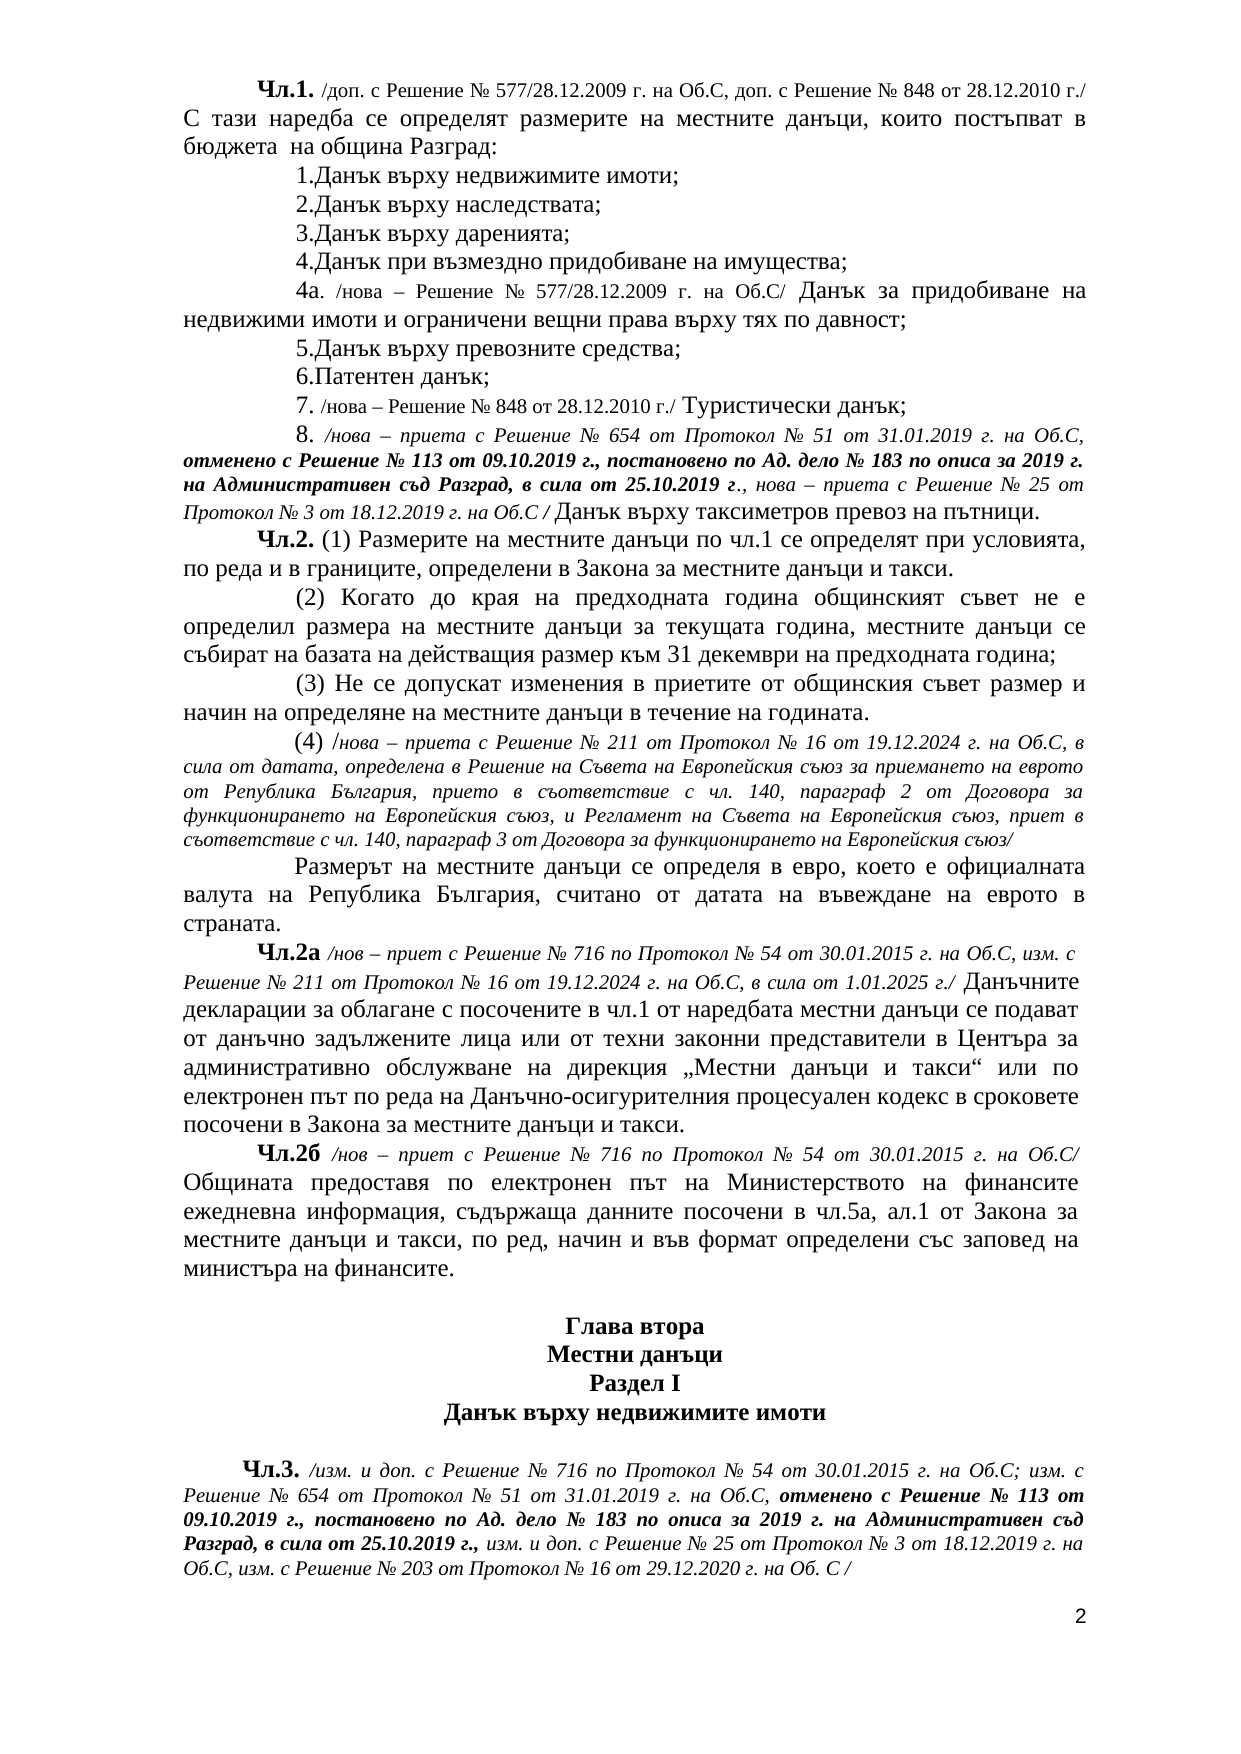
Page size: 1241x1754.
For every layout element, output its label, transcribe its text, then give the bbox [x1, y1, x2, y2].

text Раздел І [183, 1368, 1087, 1397]
text (3) Не се допускат изменения в приетите от общинския съвет размер и начин на определяне на местните данъци в течение на годината. [183, 668, 1087, 726]
text Данък върху недвижимите имоти [183, 1397, 1087, 1426]
text 8. /нова – приета с Решение № 654 от Протокол № 51 от 31.01.2019 г. на Об.С, отменено с Решение № 113 от 09.10.2019 г., постановено по Ад. дело № 183 по описа за 2019 г. на Административен съд Разград, в сила от 25.10.2019 г., нова – приета с Решение № 25 от Протокол № 3 от 18.12.2019 г. на Об.С / Данък върху таксиметров превоз на пътници. [183, 419, 1087, 524]
text Чл.1. /доп. с Решение № 577/28.12.2009 г. на Об.С, доп. с Решение № 848 от 28.12.2010 г./ С тази наредба се определят размерите на местните данъци, които постъпват в бюджета на община Разград: [183, 74, 1087, 160]
text 4.Данък при възмездно придобиване на имущества; [183, 246, 1087, 275]
text Чл.2б /нов – приет с Решение № 716 по Протокол № 54 от 30.01.2015 г. на Об.С/ Общината предоставя по електронен път на Министерството на финансите ежедневна информация, съдържаща данните посочени в чл.5а, ал.1 от Закона за местните данъци и такси, по ред, начин и във формат определени със заповед на министъра на финансите. [183, 1138, 1079, 1282]
text 3.Данък върху даренията; [183, 218, 1087, 246]
text Чл.2а /нов – приет с Решение № 716 по Протокол № 54 от 30.01.2015 г. на Об.С, изм. с Решение № 211 от Протокол № 16 от 19.12.2024 г. на Об.С, в сила от 1.01.2025 г./ Данъчните декларации за облагане с посочените в чл.1 от наредбата местни данъци се подават от данъчно задължените лица или от техни законни представители в Центъра за административно обслужване на дирекция „Местни данъци и такси“ или по електронен път по реда на Данъчно-осигурителния процесуален кодекс в сроковете посочени в Закона за местните данъци и такси. [183, 937, 1079, 1138]
text 7. /нова – Решение № 848 от 28.12.2010 г./ Туристически данък; [183, 390, 1087, 419]
text 5.Данък върху превозните средства; [183, 333, 1087, 361]
text 1.Данък върху недвижимите имоти; [183, 160, 1087, 189]
text Местни данъци [183, 1339, 1087, 1368]
text Чл.3. /изм. и доп. с Решение № 716 по Протокол № 54 от 30.01.2015 г. на Об.С; изм. с Решение № 654 от Протокол № 51 от 31.01.2019 г. на Об.С, отменено с Решение № 113 от 09.10.2019 г., постановено по Ад. дело № 183 по описа за 2019 г. на Административен съд Разград, в сила от 25.10.2019 г., изм. и доп. с Решение № 25 от Протокол № 3 от 18.12.2019 г. на Об.С, изм. с Решение № 203 от Протокол № 16 от 29.12.2020 г. на Об. С / [183, 1454, 1087, 1579]
text 2.Данък върху наследствата; [183, 189, 1087, 218]
text Чл.2. (1) Размерите на местните данъци по чл.1 се определят при условията, по реда и в границите, определени в Закона за местните данъци и такси. [183, 524, 1087, 582]
text (2) Когато до края на предходната година общинският съвет не е определил размера на местните данъци за текущата година, местните данъци се събират на базата на действащия размер към 31 декември на предходната година; [183, 582, 1087, 668]
text Глава втора [183, 1311, 1087, 1339]
text 6.Патентен данък; [183, 361, 1087, 390]
text Размерът на местните данъци се определя в евро, което е официалната валута на Република България, считано от датата на въвеждане на еврото в страната. [183, 851, 1087, 937]
text 4а. /нова – Решение № 577/28.12.2009 г. на Об.С/ Данък за придобиване на недвижими имоти и ограничени вещни права върху тях по давност; [183, 275, 1087, 333]
text (4) /нова – приета с Решение № 211 от Протокол № 16 от 19.12.2024 г. на Об.С, в сила от датата, определена в Решение на Съвета на Европейския съюз за приемането на еврото от Република България, прието в съответствие с чл. 140, параграф 2 от Договора за функционирането на Европейския съюз, и Регламент на Съвета на Европейския съюз, приет в съответствие с чл. 140, параграф 3 от Договора за функционирането на Европейския съюз/ [183, 726, 1087, 851]
